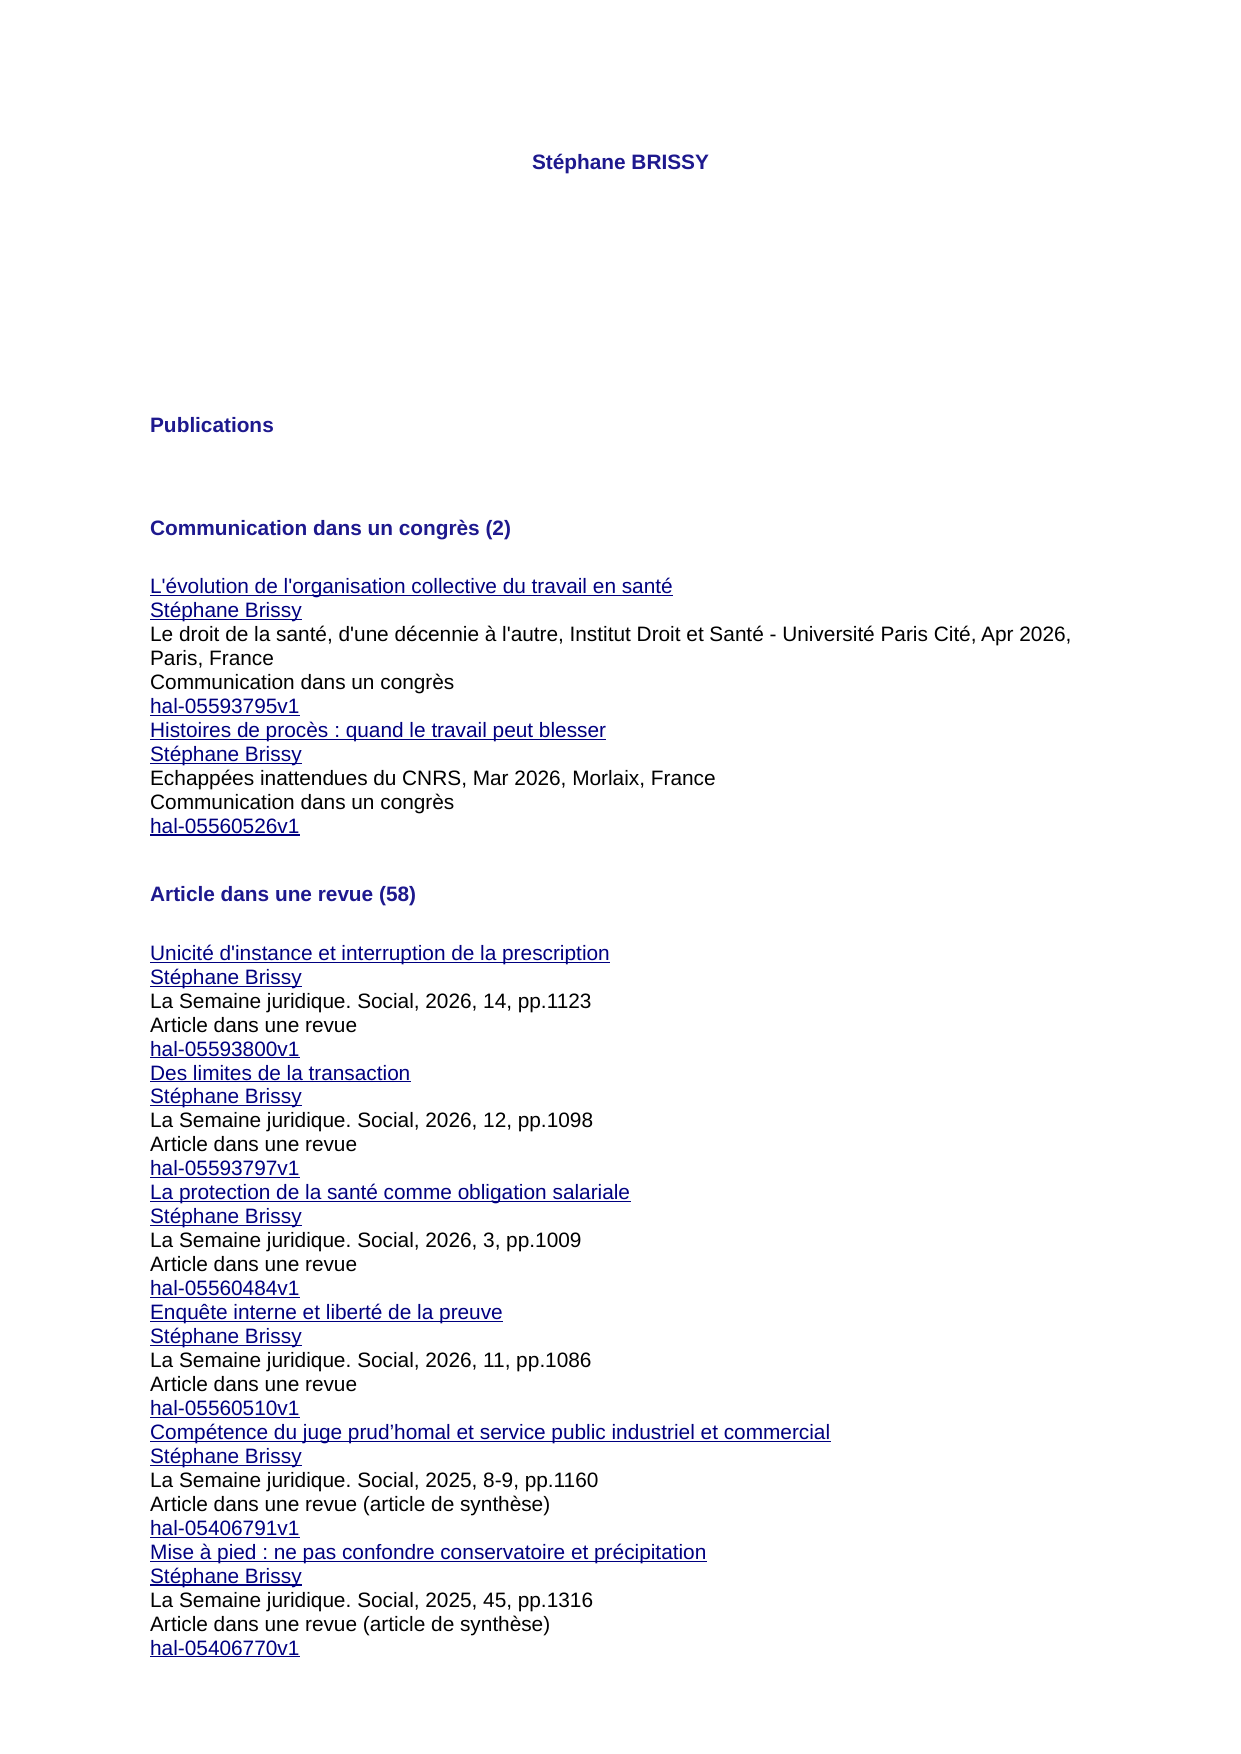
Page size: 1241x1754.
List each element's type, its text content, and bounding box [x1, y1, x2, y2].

subtitle Publications [150, 412, 1090, 436]
table_cell Histoires de procès : quand le travail peut blesser Stéphane Brissy Echappées inattendues du CNRS, Mar 2026, Morlaix, France Communication dans un congrès hal-05560526v1 [150, 718, 1090, 837]
table_cell Enquête interne et liberté de la preuve Stéphane Brissy La Semaine juridique. Social, 2026, 11, pp.1086 Article dans une revue hal-05560510v1 [150, 1300, 1090, 1420]
table_header L'évolution de l'organisation collective du travail en santé Stéphane Brissy Le droit de la santé, d'une décennie à l'autre, Institut Droit et Santé - Université Paris Cité, Apr 2026, Paris, France Communication dans un congrès hal-05593795v1 [150, 574, 1090, 718]
table_cell La protection de la santé comme obligation salariale Stéphane Brissy La Semaine juridique. Social, 2026, 3, pp.1009 Article dans une revue hal-05560484v1 [150, 1180, 1090, 1300]
subtitle Article dans une revue (58) [150, 882, 1090, 906]
subtitle Communication dans un congrès (2) [150, 516, 1090, 539]
subtitle Stéphane BRISSY [150, 150, 1090, 174]
table_header Unicité d'instance et interruption de la prescription Stéphane Brissy La Semaine juridique. Social, 2026, 14, pp.1123 Article dans une revue hal-05593800v1 [150, 941, 1090, 1060]
table_cell Des limites de la transaction Stéphane Brissy La Semaine juridique. Social, 2026, 12, pp.1098 Article dans une revue hal-05593797v1 [150, 1060, 1090, 1180]
table_cell Compétence du juge prud’homal et service public industriel et commercial Stéphane Brissy La Semaine juridique. Social, 2025, 8-9, pp.1160 Article dans une revue (article de synthèse) hal-05406791v1 [150, 1420, 1090, 1539]
table_cell Mise à pied : ne pas confondre conservatoire et précipitation Stéphane Brissy La Semaine juridique. Social, 2025, 45, pp.1316 Article dans une revue (article de synthèse) hal-05406770v1 [150, 1540, 1090, 1659]
